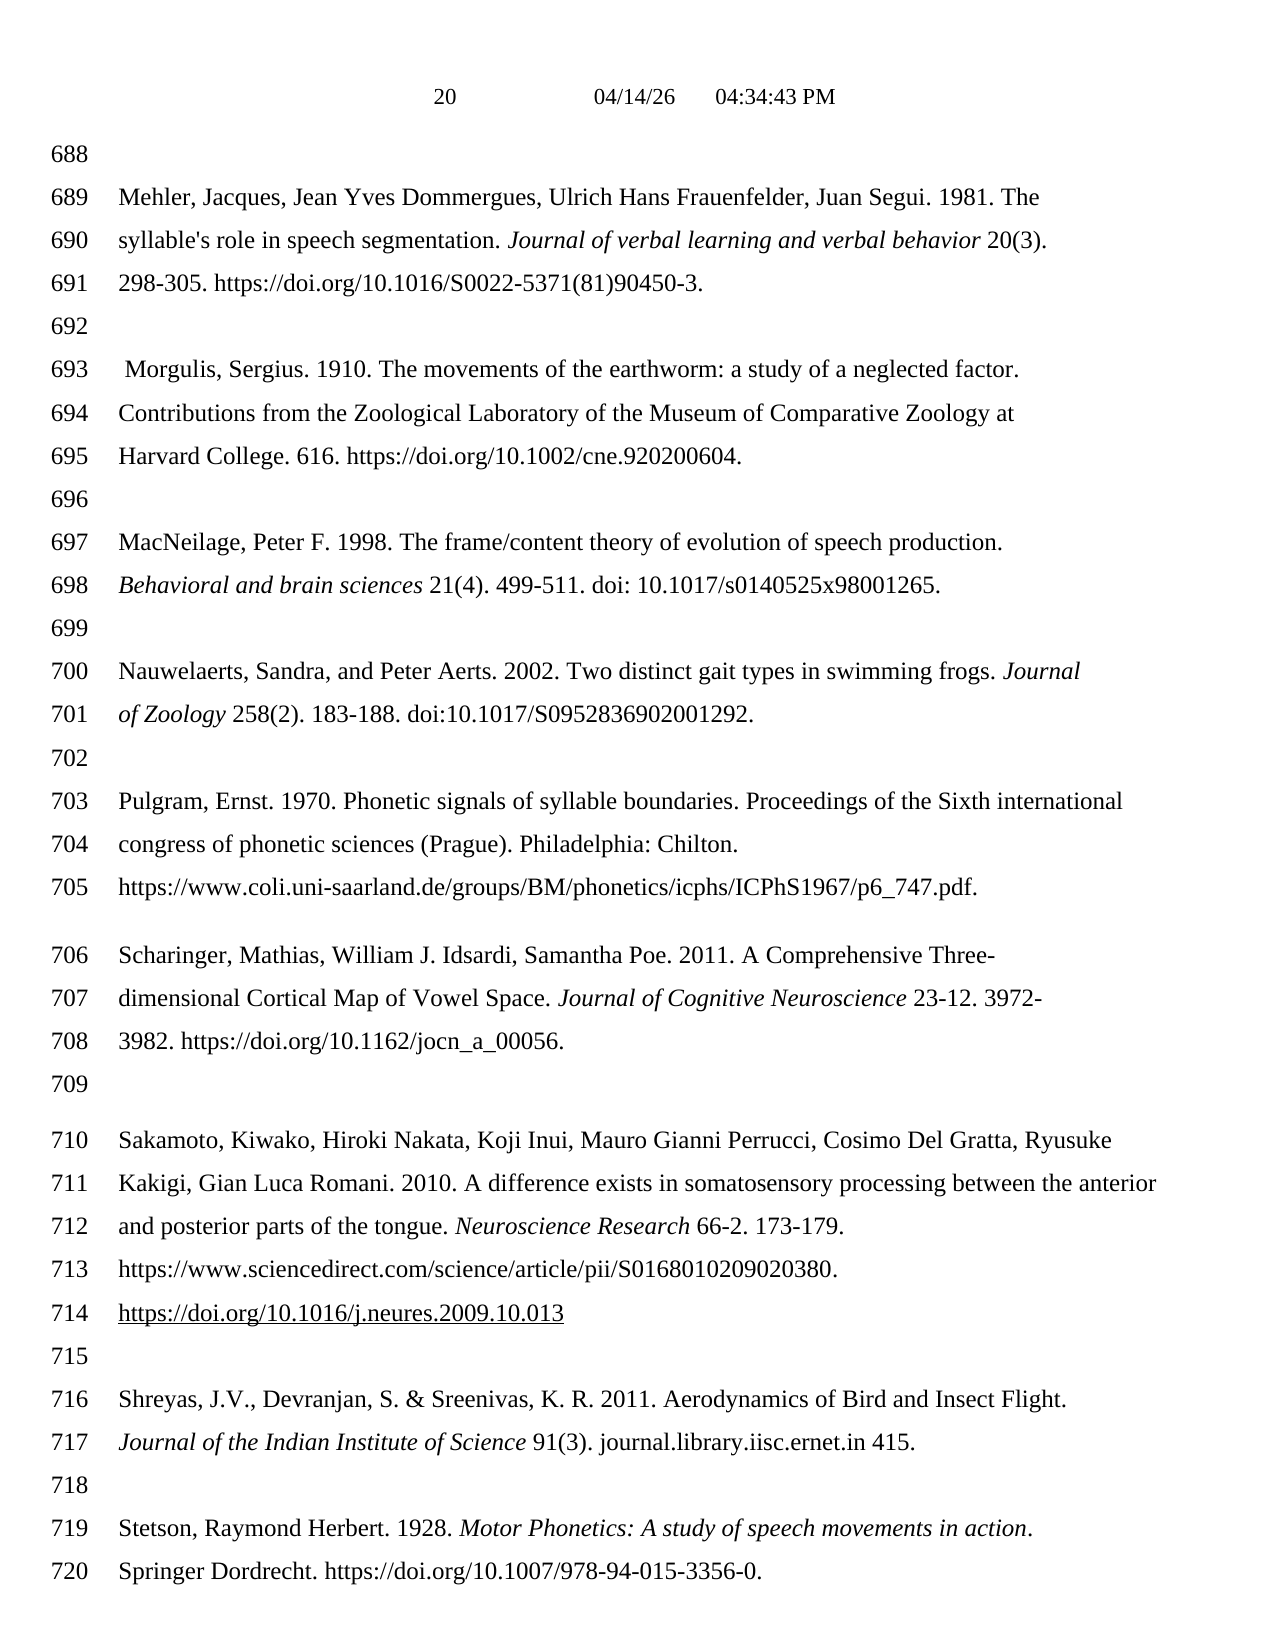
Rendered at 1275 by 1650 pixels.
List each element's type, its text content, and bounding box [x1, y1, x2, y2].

text MacNeilage, Peter F. 1998. The frame/content theory of evolution of speech production. Behavioral and brain sciences 21(4). 499-511. doi: 10.1017/s0140525x98001265. [118, 527, 1084, 599]
text Mehler, Jacques, Jean Yves Dommergues, Ulrich Hans Frauenfelder, Juan Segui. 1981. The syllable's role in speech segmentation. Journal of verbal learning and verbal behavior 20(3). 298-305. https://doi.org/10.1016/S0022-5371(81)90450-3. [118, 182, 1084, 297]
text Nauwelaerts, Sandra, and Peter Aerts. 2002. Two distinct gait types in swimming frogs. Journal of Zoology 258(2). 183-188. doi:10.1017/S0952836902001292. [118, 656, 1084, 728]
text https://doi.org/10.1016/j.neures.2009.10.013euroscience. 23(12). 397 [118, 1298, 1168, 1326]
text Morgulis, Sergius. 1910. The movements of the earthworm: a study of a neglected factor. Contributions from the Zoological Laboratory of the Museum of Comparative Zoology at Harvard College. 616. https://doi.org/10.1002/cne.920200604. [118, 354, 1084, 469]
subtitle Scharinger, Mathias, William J. Idsardi, Samantha Poe. 2011. A Comprehensive Three-dimensional Cortical Map of Vowel Space. Journal of Cognitive Neuroscience 23-12. 3972-3982. https://doi.org/10.1162/jocn_a_00056. Comprehensive Three-dimensional Cortical Map of Vowel Space. J [118, 940, 1084, 1098]
text Shreyas, J.V., Devranjan, S. & Sreenivas, K. R. 2011. Aerodynamics of Bird and Insect Flight. Journal of the Indian Institute of Science 91(3). journal.library.iisc.ernet.in 415. [118, 1384, 1084, 1456]
text Stetson, Raymond Herbert. 1928. Motor Phonetics: A study of speech movements in action. Springer Dordrecht. https://doi.org/10.1007/978-94-015-3356-0. [118, 1513, 1084, 1585]
text https://www.sciencedirect.com/science/article/pii/S0168010209020380. [118, 1254, 1168, 1283]
text Pulgram, Ernst. 1970. Phonetic signals of syllable boundaries. Proceedings of the Sixth international congress of phonetic sciences (Prague). Philadelphia: Chilton. https://www.coli.uni-saarland.de/groups/BM/phonetics/icphs/ICPhS1967/p6_747.pdf. [118, 786, 1168, 901]
text Sakamoto, Kiwako, Hiroki Nakata, Koji Inui, Mauro Gianni Perrucci, Cosimo Del Gratta, Ryusuke Kakigi, Gian Luca Romani. 2010. A difference exists in somatosensory processing between the anterior and posterior parts of the tongue. Neuroscience Research 66-2. 173-179. [118, 1125, 1168, 1240]
